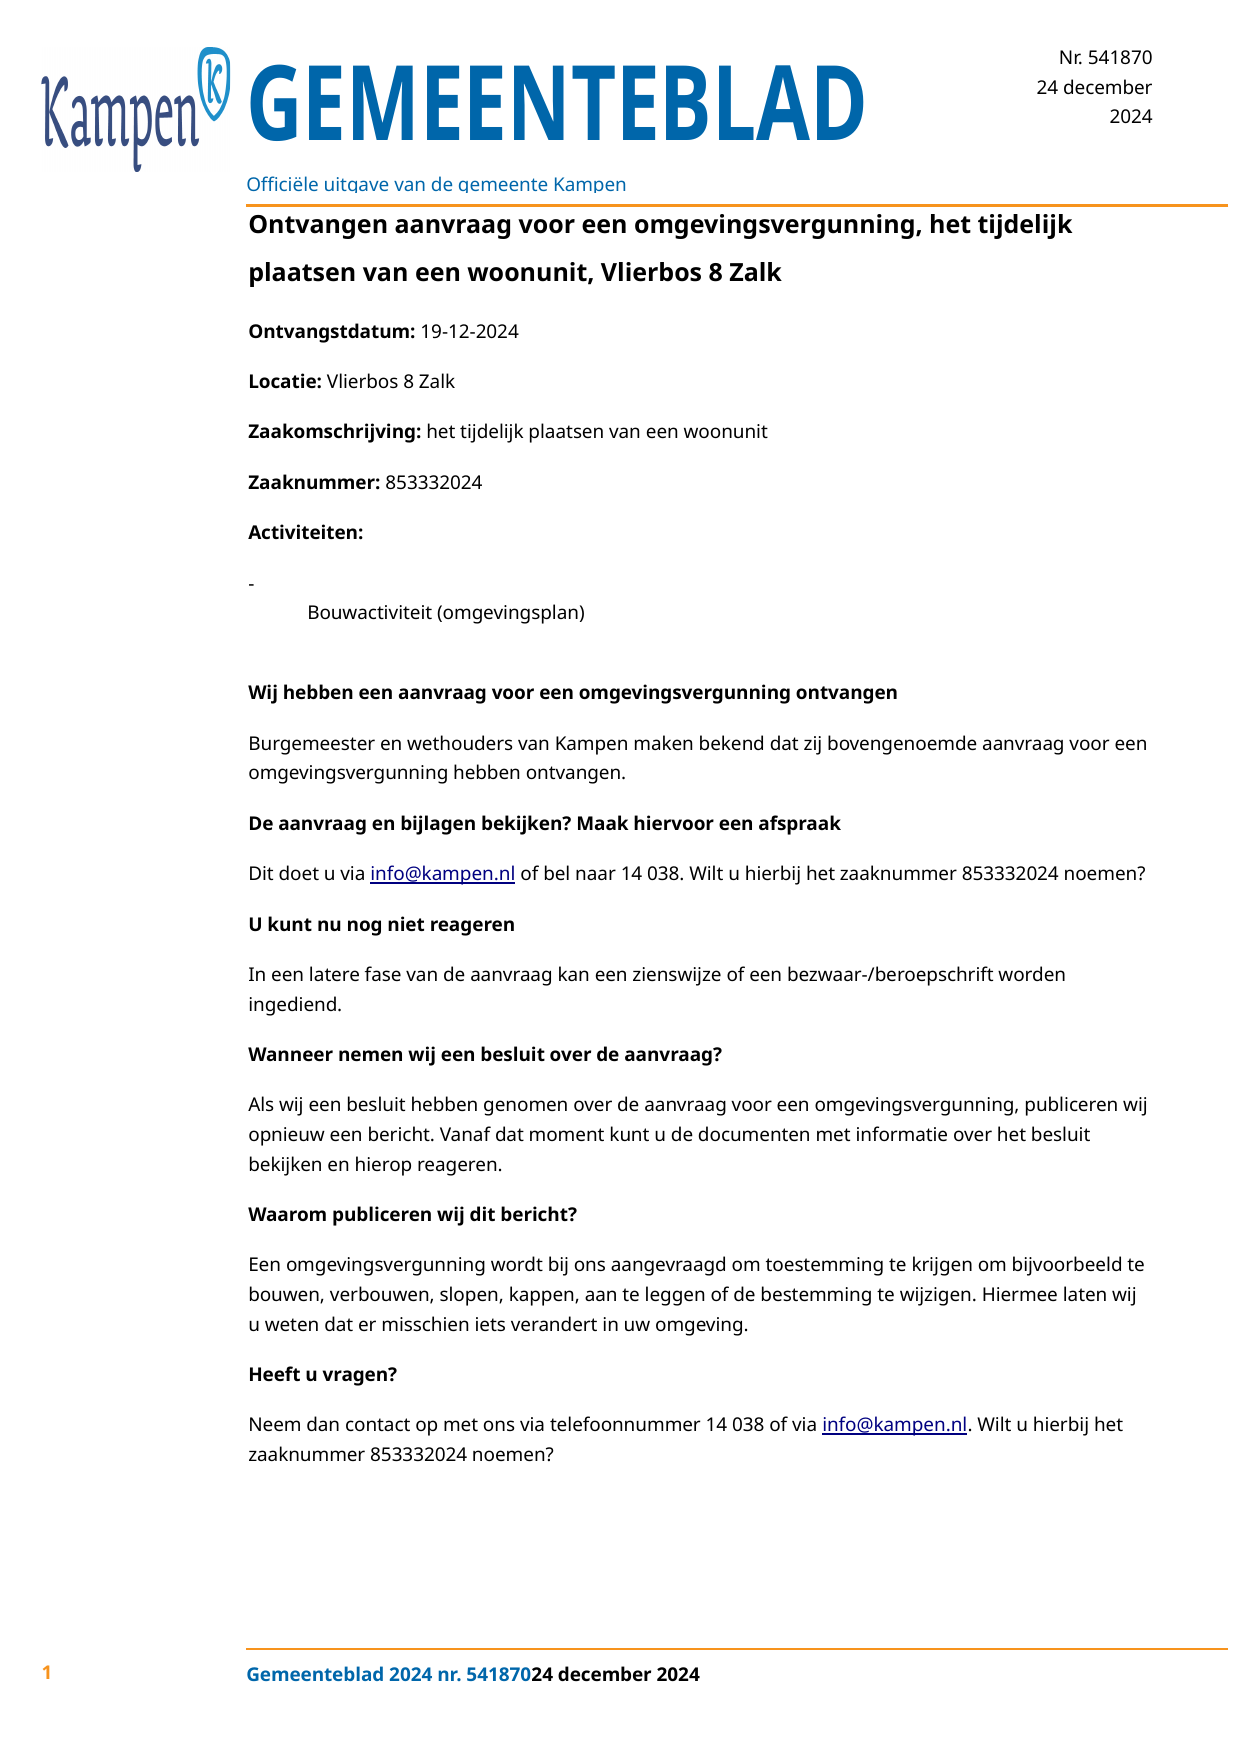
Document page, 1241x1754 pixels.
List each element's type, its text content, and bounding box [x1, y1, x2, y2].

text Dit doet u via info@kampen.nl of bel naar 14 038. Wilt u hierbij het zaaknummer 853332024 noemen? [248, 860, 1152, 886]
text Heeft u vragen? [248, 1361, 1152, 1387]
text De aanvraag en bijlagen bekijken? Maak hiervoor een afspraak [248, 810, 1152, 836]
text Neem dan contact op met ons via telefoonnummer 14 038 of via info@kampen.nl. Wilt u hierbij het zaaknummer 853332024 noemen? [248, 1412, 1152, 1467]
list Bouwactiviteit (omgevingsplan) [248, 599, 1152, 625]
text Wanneer nemen wij een besluit over de aanvraag? [248, 1041, 1152, 1067]
text Zaakomschrijving: het tijdelijk plaatsen van een woonunit [248, 419, 1152, 444]
picture [41, 47, 231, 172]
text Een omgevingsvergunning wordt bij ons aangevraagd om toestemming te krijgen om bijvoorbeeld te bouwen, verbouwen, slopen, kappen, aan te leggen of de bestemming te wijzigen. Hiermee laten wij u weten dat er misschien iets verandert in uw omgeving. [248, 1252, 1152, 1337]
text Locatie: Vlierbos 8 Zalk [248, 368, 1152, 394]
text U kunt nu nog niet reageren [248, 911, 1152, 937]
text Burgemeester en wethouders van Kampen maken bekend dat zij bovengenoemde aanvraag voor een omgevingsvergunning hebben ontvangen. [248, 730, 1152, 785]
text Als wij een besluit hebben genomen over de aanvraag voor een omgevingsvergunning, publiceren wij opnieuw een bericht. Vanaf dat moment kunt u de documenten met informatie over het besluit bekijken en hierop reageren. [248, 1092, 1152, 1177]
text Wij hebben een aanvraag voor een omgevingsvergunning ontvangen [248, 679, 1152, 705]
text In een latere fase van de aanvraag kan een zienswijze of een bezwaar-/beroepschrift worden ingediend. [248, 961, 1152, 1017]
text Ontvangen aanvraag voor een omgevingsvergunning, het tijdelijk plaatsen van een woonunit, Vlierbos 8 Zalk [248, 207, 1152, 288]
text Ontvangstdatum: 19-12-2024 [248, 318, 1152, 344]
text Zaaknummer: 853332024 [248, 469, 1152, 495]
text Activiteiten: [248, 519, 1152, 545]
text Waarom publiceren wij dit bericht? [248, 1201, 1152, 1227]
